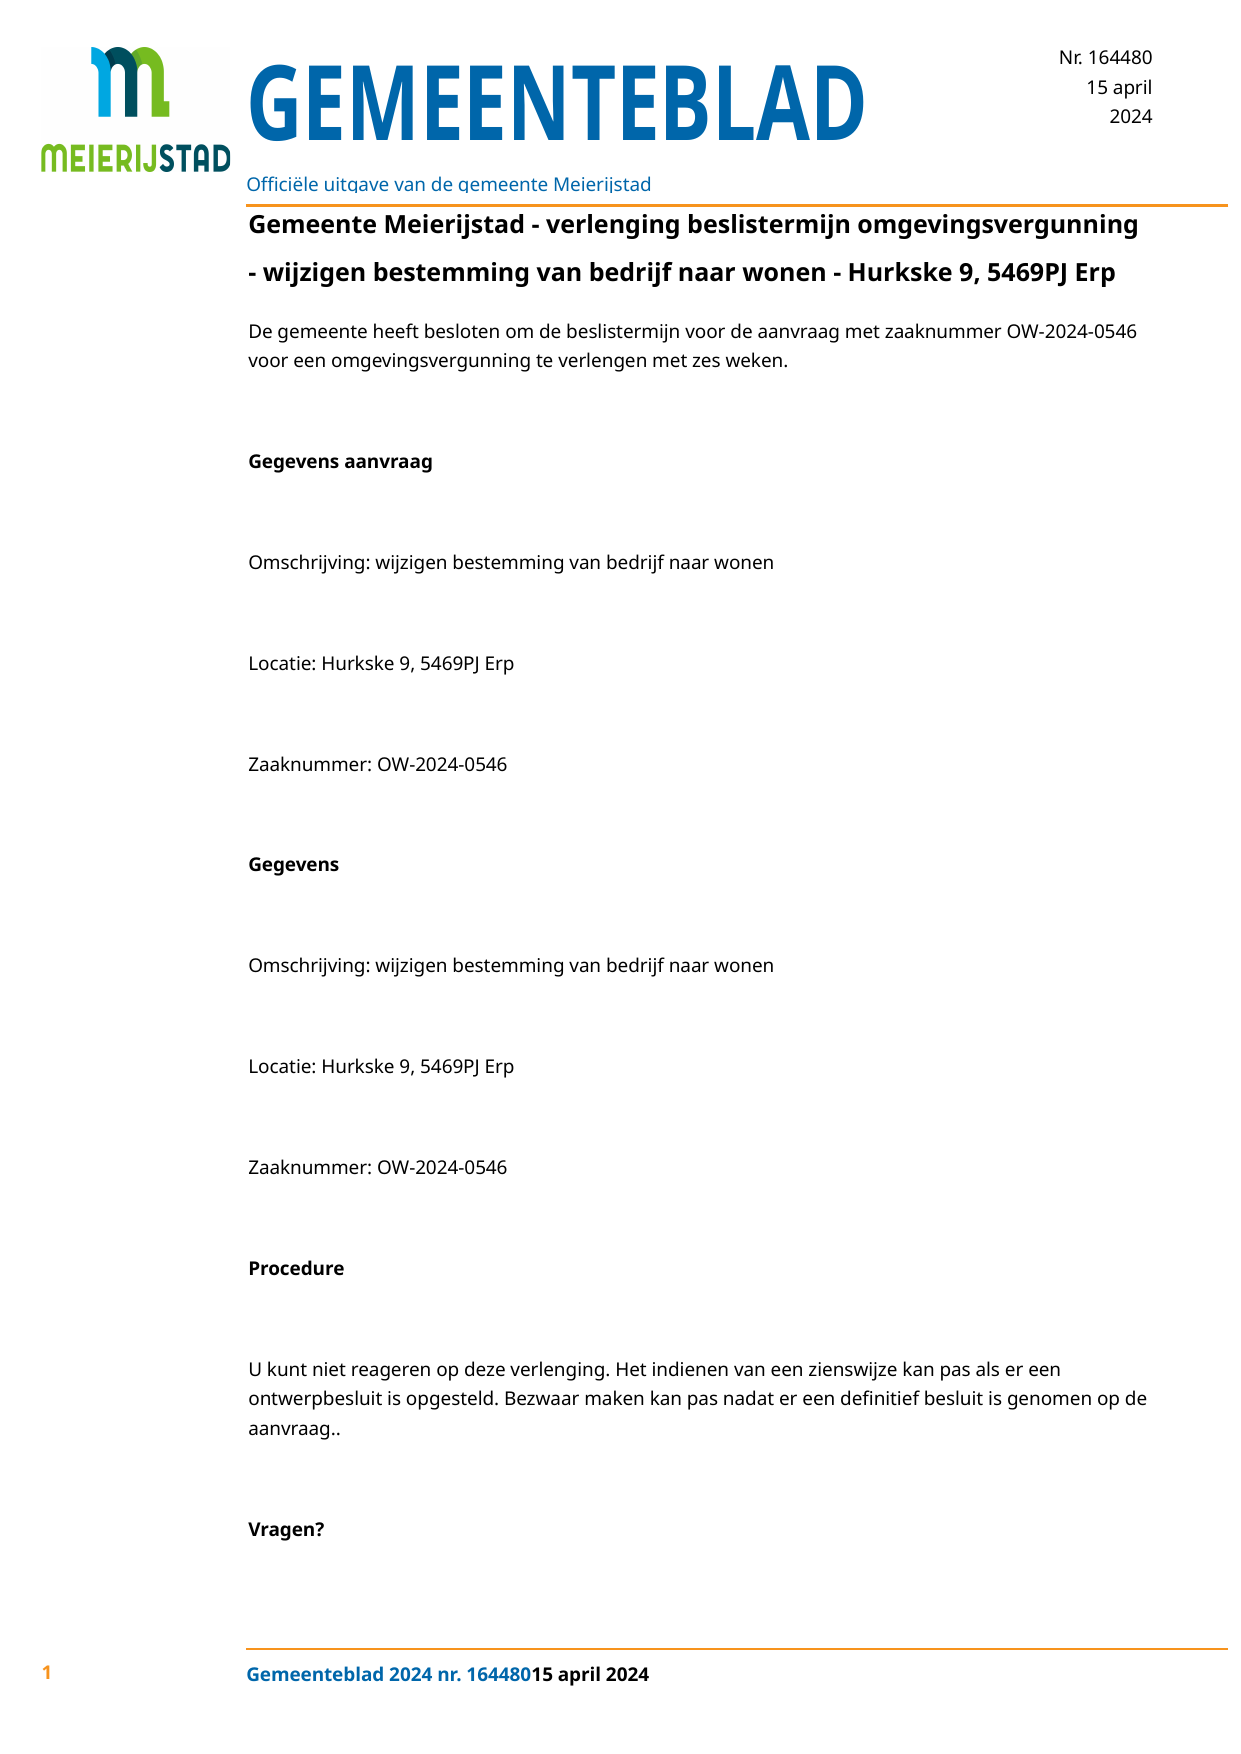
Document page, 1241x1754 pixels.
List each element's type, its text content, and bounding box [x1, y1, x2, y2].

text Gemeente Meierijstad - verlenging beslistermijn omgevingsvergunning - wijzigen bestemming van bedrijf naar wonen - Hurkske 9, 5469PJ Erp [248, 207, 1152, 288]
text Procedure [248, 1255, 1152, 1281]
text Gegevens aanvraag [248, 448, 1152, 474]
text Locatie: Hurkske 9, 5469PJ Erp [248, 1053, 1152, 1079]
text Zaaknummer: OW-2024-0546 [248, 751, 1152, 777]
picture [41, 47, 231, 172]
text U kunt niet reageren op deze verlenging. Het indienen van een zienswijze kan pas als er een ontwerpbesluit is opgesteld. Bezwaar maken kan pas nadat er een definitief besluit is genomen op de aanvraag.. [248, 1356, 1152, 1441]
text Vragen? [248, 1516, 1152, 1542]
text De gemeente heeft besloten om de beslistermijn voor de aanvraag met zaaknummer OW-2024-0546 voor een omgevingsvergunning te verlengen met zes weken. [248, 318, 1152, 373]
text Locatie: Hurkske 9, 5469PJ Erp [248, 650, 1152, 676]
text Zaaknummer: OW-2024-0546 [248, 1154, 1152, 1180]
text Omschrijving: wijzigen bestemming van bedrijf naar wonen [248, 952, 1152, 978]
text Omschrijving: wijzigen bestemming van bedrijf naar wonen [248, 549, 1152, 575]
text Gegevens [248, 852, 1152, 877]
